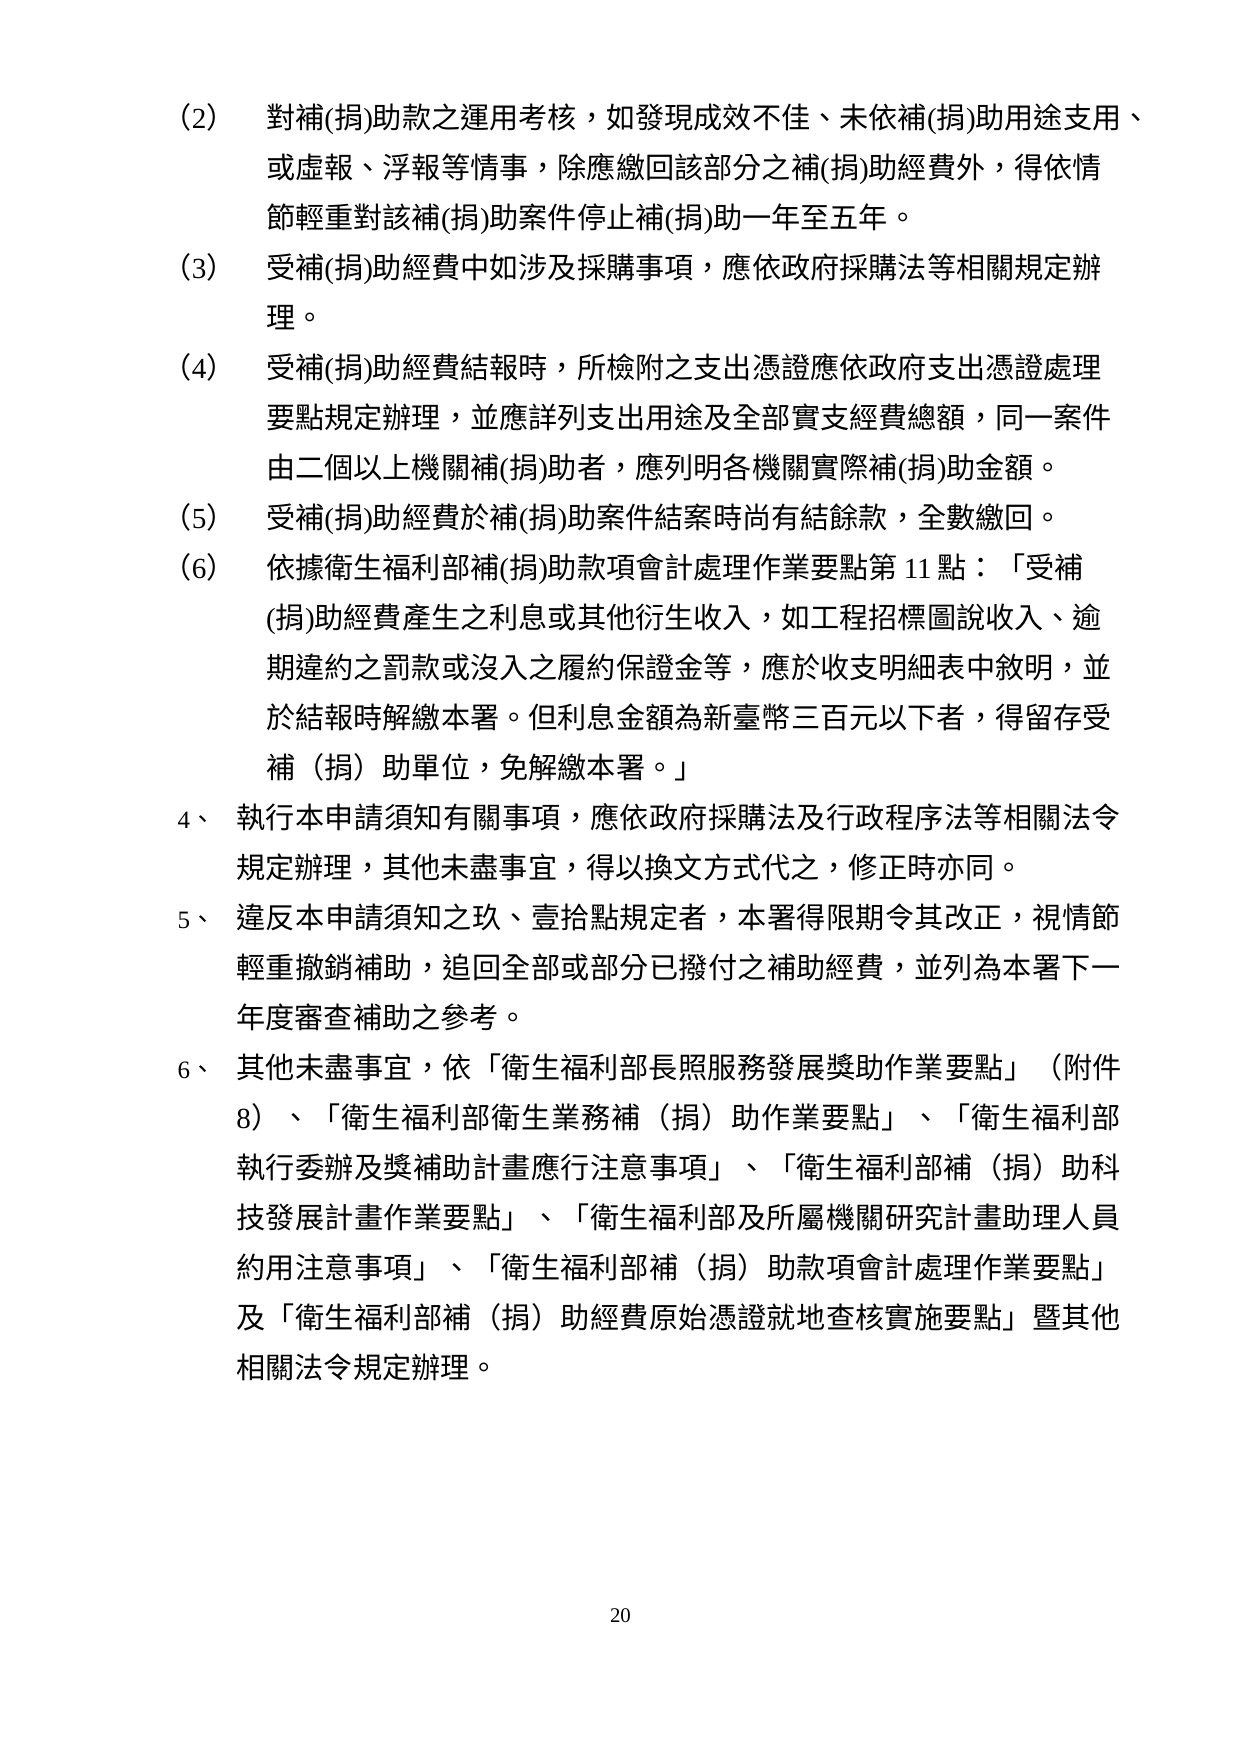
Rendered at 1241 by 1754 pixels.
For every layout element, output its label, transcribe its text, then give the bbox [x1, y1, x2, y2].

list 受補(捐)助經費於補(捐)助案件結案時尚有結餘款，全數繳回。 [162, 489, 1122, 539]
list 對補(捐)助款之運用考核，如發現成效不佳、未依補(捐)助用途支用、或虛報、浮報等情事，除應繳回該部分之補(捐)助經費外，得依情節輕重對該補(捐)助案件停止補(捐)助一年至五年。 [162, 89, 1122, 239]
list 違反本申請須知之玖、壹拾點規定者，本署得限期令其改正，視情節輕重撤銷補助，追回全部或部分已撥付之補助經費，並列為本署下一年度審查補助之參考。 [177, 889, 1122, 1039]
list 受補(捐)助經費中如涉及採購事項，應依政府採購法等相關規定辦理。 [162, 239, 1122, 339]
list 受補(捐)助經費結報時，所檢附之支出憑證應依政府支出憑證處理要點規定辦理，並應詳列支出用途及全部實支經費總額，同一案件由二個以上機關補(捐)助者，應列明各機關實際補(捐)助金額。 [162, 339, 1122, 489]
list 其他未盡事宜，依「衛生福利部長照服務發展獎助作業要點」（附件8）、「衛生福利部衛生業務補（捐）助作業要點」、「衛生福利部執行委辦及獎補助計畫應行注意事項」、「衛生福利部補（捐）助科技發展計畫作業要點」、「衛生福利部及所屬機關研究計畫助理人員約用注意事項」、「衛生福利部補（捐）助款項會計處理作業要點」、及「衛生福利部補（捐）助經費原始憑證就地查核實施要點」暨其他相關法令規定辦理。 [177, 1039, 1122, 1389]
list 執行本申請須知有關事項，應依政府採購法及行政程序法等相關法令規定辦理，其他未盡事宜，得以換文方式代之，修正時亦同。 [177, 789, 1122, 889]
list 依據衛生福利部補(捐)助款項會計處理作業要點第11點：「受補(捐)助經費產生之利息或其他衍生收入，如工程招標圖說收入、逾期違約之罰款或沒入之履約保證金等，應於收支明細表中敘明，並於結報時解繳本署。但利息金額為新臺幣三百元以下者，得留存受補（捐）助單位，免解繳本署。」 [162, 539, 1122, 789]
